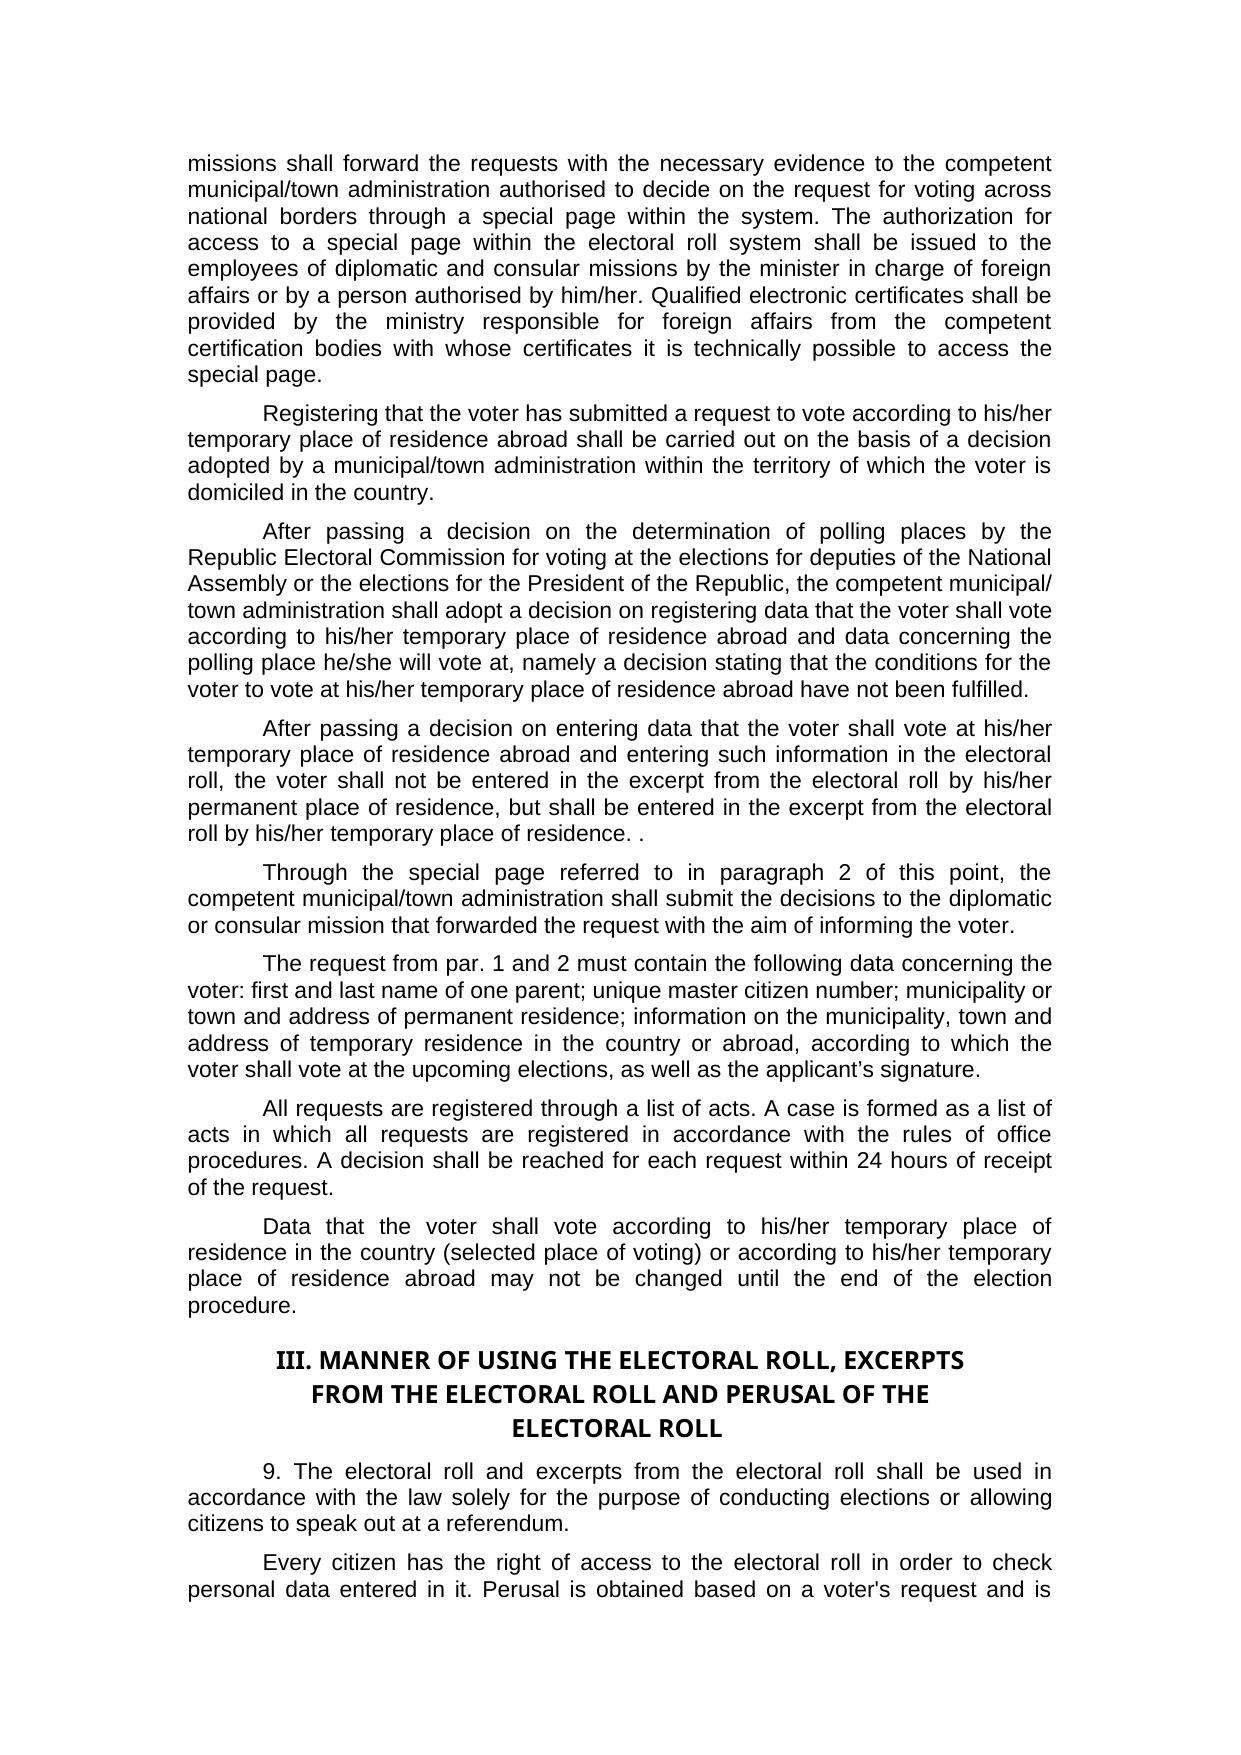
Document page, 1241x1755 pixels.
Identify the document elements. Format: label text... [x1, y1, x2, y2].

text 9. The electoral roll and excerpts from the electoral roll shall be used in accordance with the law solely for the purpose of conducting elections or allowing citizens to speak out at a referendum. [187, 1458, 1053, 1537]
text Data that the voter shall vote according to his/her temporary place of residence in the country (selected place of voting) or according to his/her temporary place of residence abroad may not be changed until the end of the election procedure. [187, 1213, 1053, 1318]
text Registering that the voter has submitted a request to vote according to his/her temporary place of residence abroad shall be carried out on the basis of a decision adopted by a municipal/town administration within the territory of which the voter is domiciled in the country. [187, 400, 1053, 505]
text After passing a decision on entering data that the voter shall vote at his/her temporary place of residence abroad and entering such information in the electoral roll, the voter shall not be entered in the excerpt from the electoral roll by his/her permanent place of residence, but shall be entered in the excerpt from the electoral roll by his/her temporary place of residence. . [187, 714, 1053, 846]
text missions shall forward the requests with the necessary evidence to the competent municipal/town administration authorised to decide on the request for voting across national borders through a special page within the system. The authorization for access to a special page within the electoral roll system shall be issued to the employees of diplomatic and consular missions by the minister in charge of foreign affairs or by a person authorised by him/her. Qualified electronic certificates shall be provided by the ministry responsible for foreign affairs from the competent certification bodies with whose certificates it is technically possible to access the special page. [187, 150, 1053, 387]
text All requests are registered through a list of acts. A case is formed as a list of acts in which all requests are registered in accordance with the rules of office procedures. A decision shall be reached for each request within 24 hours of receipt of the request. [187, 1095, 1053, 1200]
text III. MANNER OF USING THE ELECTORAL ROLL, EXCERPTS FROM THE ELECTORAL ROLL AND PERUSAL OF THE ELECTORAL ROLL [262, 1343, 978, 1445]
text The request from par. 1 and 2 must contain the following data concerning the voter: first and last name of one parent; unique master citizen number; municipality or town and address of permanent residence; information on the municipality, town and address of temporary residence in the country or abroad, according to which the voter shall vote at the upcoming elections, as well as the applicant’s signature. [187, 950, 1053, 1082]
text After passing a decision on the determination of polling places by the Republic Electoral Commission for voting at the elections for deputies of the National Assembly or the elections for the President of the Republic, the competent municipal/ town administration shall adopt a decision on registering data that the voter shall vote according to his/her temporary place of residence abroad and data concerning the polling place he/she will vote at, namely a decision stating that the conditions for the voter to vote at his/her temporary place of residence abroad have not been fulfilled. [187, 518, 1053, 702]
text Through the special page referred to in paragraph 2 of this point, the competent municipal/town administration shall submit the decisions to the diplomatic or consular mission that forwarded the request with the aim of informing the voter. [187, 859, 1053, 938]
text Every citizen has the right of access to the electoral roll in order to check personal data entered in it. Perusal is obtained based on a voter's request and is [187, 1549, 1053, 1602]
